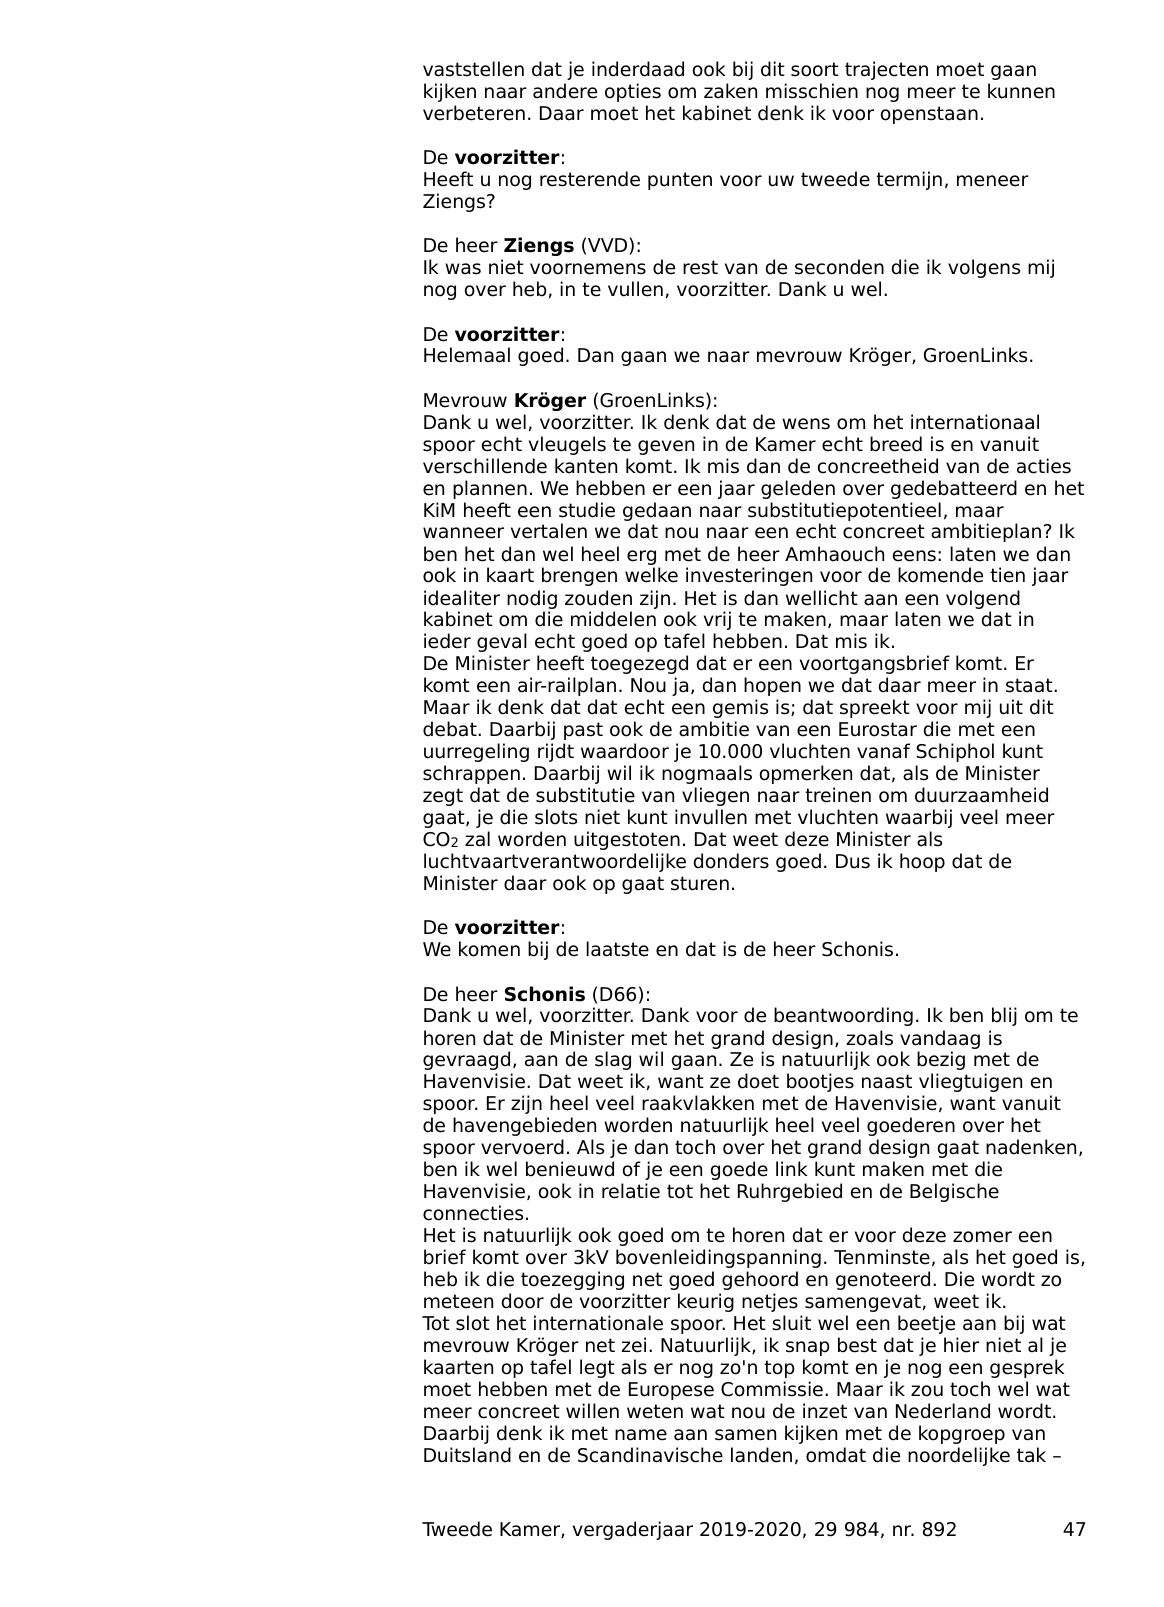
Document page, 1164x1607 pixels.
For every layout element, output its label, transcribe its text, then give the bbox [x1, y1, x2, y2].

text De Minister heeft toegezegd dat er een voortgangsbrief komt. Er komt een air-railplan. Nou ja, dan hopen we dat daar meer in staat. Maar ik denk dat dat echt een gemis is; dat spreekt voor mij uit dit debat. Daarbij past ook de ambitie van een Eurostar die met een uurregeling rijdt waardoor je 10.000 vluchten vanaf Schiphol kunt schrappen. Daarbij wil ik nogmaals opmerken dat, als de Minister zegt dat de substitutie van vliegen naar treinen om duurzaamheid gaat, je die slots niet kunt invullen met vluchten waarbij veel meer CO2 zal worden uitgestoten. Dat weet deze Minister als luchtvaartverantwoordelijke donders goed. Dus ik hoop dat de Minister daar ook op gaat sturen. [422, 653, 1087, 895]
text De voorzitter: [422, 323, 1087, 345]
text De heer Ziengs (VVD): [422, 235, 1087, 257]
text Dank u wel, voorzitter. Ik denk dat de wens om het internationaal spoor echt vleugels te geven in de Kamer echt breed is en vanuit verschillende kanten komt. Ik mis dan de concreetheid van de acties en plannen. We hebben er een jaar geleden over gedebatteerd en het KiM heeft een studie gedaan naar substitutiepotentieel, maar wanneer vertalen we dat nou naar een echt concreet ambitieplan? Ik ben het dan wel heel erg met de heer Amhaouch eens: laten we dan ook in kaart brengen welke investeringen voor de komende tien jaar idealiter nodig zouden zijn. Het is dan wellicht aan een volgend kabinet om die middelen ook vrij te maken, maar laten we dat in ieder geval echt goed op tafel hebben. Dat mis ik. [422, 412, 1087, 653]
text vaststellen dat je inderdaad ook bij dit soort trajecten moet gaan kijken naar andere opties om zaken misschien nog meer te kunnen verbeteren. Daar moet het kabinet denk ik voor openstaan. [422, 59, 1087, 125]
text Mevrouw Kröger (GroenLinks): [422, 389, 1087, 412]
text Heeft u nog resterende punten voor uw tweede termijn, meneer Ziengs? [422, 169, 1087, 213]
text Tot slot het internationale spoor. Het sluit wel een beetje aan bij wat mevrouw Kröger net zei. Natuurlijk, ik snap best dat je hier niet al je kaarten op tafel legt als er nog zo'n top komt en je nog een gesprek moet hebben met de Europese Commissie. Maar ik zou toch wel wat meer concreet willen weten wat nou de inzet van Nederland wordt. Daarbij denk ik met name aan samen kijken met de kopgroep van Duitsland en de Scandinavische landen, omdat die noordelijke tak – [422, 1313, 1087, 1467]
text De voorzitter: [422, 917, 1087, 939]
text Dank u wel, voorzitter. Dank voor de beantwoording. Ik ben blij om te horen dat de Minister met het grand design, zoals vandaag is gevraagd, aan de slag wil gaan. Ze is natuurlijk ook bezig met de Havenvisie. Dat weet ik, want ze doet bootjes naast vliegtuigen en spoor. Er zijn heel veel raakvlakken met de Havenvisie, want vanuit de havengebieden worden natuurlijk heel veel goederen over het spoor vervoerd. Als je dan toch over het grand design gaat nadenken, ben ik wel benieuwd of je een goede link kunt maken met die Havenvisie, ook in relatie tot het Ruhrgebied en de Belgische connecties. [422, 1005, 1087, 1225]
text Ik was niet voornemens de rest van de seconden die ik volgens mij nog over heb, in te vullen, voorzitter. Dank u wel. [422, 257, 1087, 301]
text Helemaal goed. Dan gaan we naar mevrouw Kröger, GroenLinks. [422, 345, 1087, 367]
text We komen bij de laatste en dat is de heer Schonis. [422, 939, 1087, 961]
text De voorzitter: [422, 147, 1087, 169]
text Het is natuurlijk ook goed om te horen dat er voor deze zomer een brief komt over 3kV bovenleidingspanning. Tenminste, als het goed is, heb ik die toezegging net goed gehoord en genoteerd. Die wordt zo meteen door de voorzitter keurig netjes samengevat, weet ik. [422, 1225, 1087, 1313]
text De heer Schonis (D66): [422, 983, 1087, 1005]
